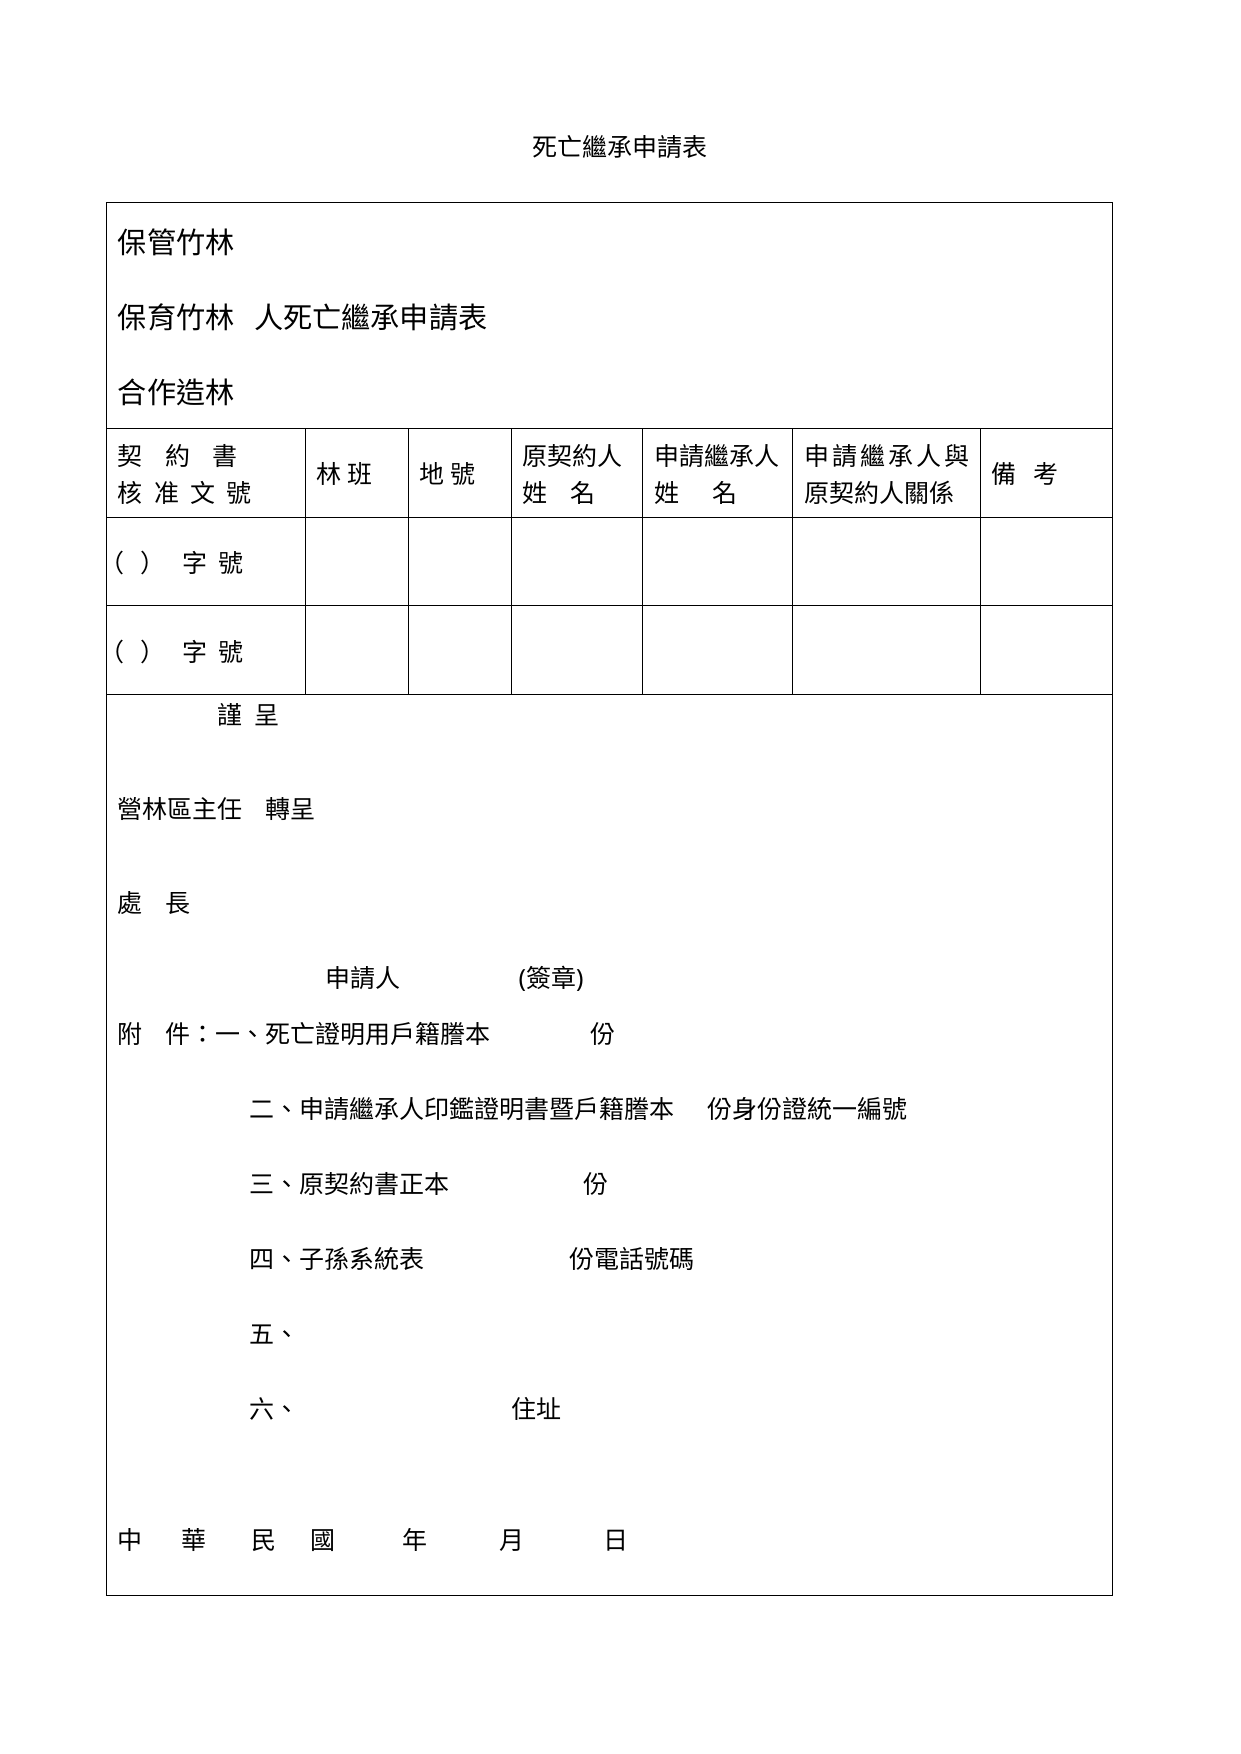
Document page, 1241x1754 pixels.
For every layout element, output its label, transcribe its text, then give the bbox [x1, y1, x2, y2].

table_cell 謹 呈 營林區主任 轉呈 處 長 申請人 (簽章) 附 件：一、死亡證明用戶籍謄本 份 二、申請繼承人印鑑證明書暨戶籍謄本 份身份證統一編號 三、原契約書正本 份 四、子孫系統表 份電話號碼 五、 六、 住址 中 華 民 國 年 月 日 [107, 695, 1112, 1595]
text 死亡繼承申請表 [118, 127, 1122, 164]
table_cell [793, 606, 980, 694]
table_cell [512, 518, 642, 605]
table_cell [981, 606, 1112, 694]
table_cell [643, 606, 792, 694]
table_cell 原契約人 姓 名 [512, 429, 642, 517]
table_cell （ ） 字 號 [107, 518, 305, 605]
table_cell 林 班 [306, 429, 408, 517]
table_header 保管竹林 保育竹林 人死亡繼承申請表 合作造林 [107, 203, 1112, 428]
table_cell [643, 518, 792, 605]
table_cell [306, 518, 408, 605]
table_cell 申請繼承人 姓 名 [643, 429, 792, 517]
table_cell [981, 518, 1112, 605]
table_cell 契 約 書 核 准 文 號 [107, 429, 305, 517]
table_cell [409, 518, 511, 605]
table_cell （ ） 字 號 [107, 606, 305, 694]
table_cell 備 考 [981, 429, 1112, 517]
table_cell 申請繼承人與原契約人關係 [793, 429, 980, 517]
table_cell [793, 518, 980, 605]
table_cell [306, 606, 408, 694]
table_cell [409, 606, 511, 694]
table_cell [512, 606, 642, 694]
table_cell 地 號 [409, 429, 511, 517]
